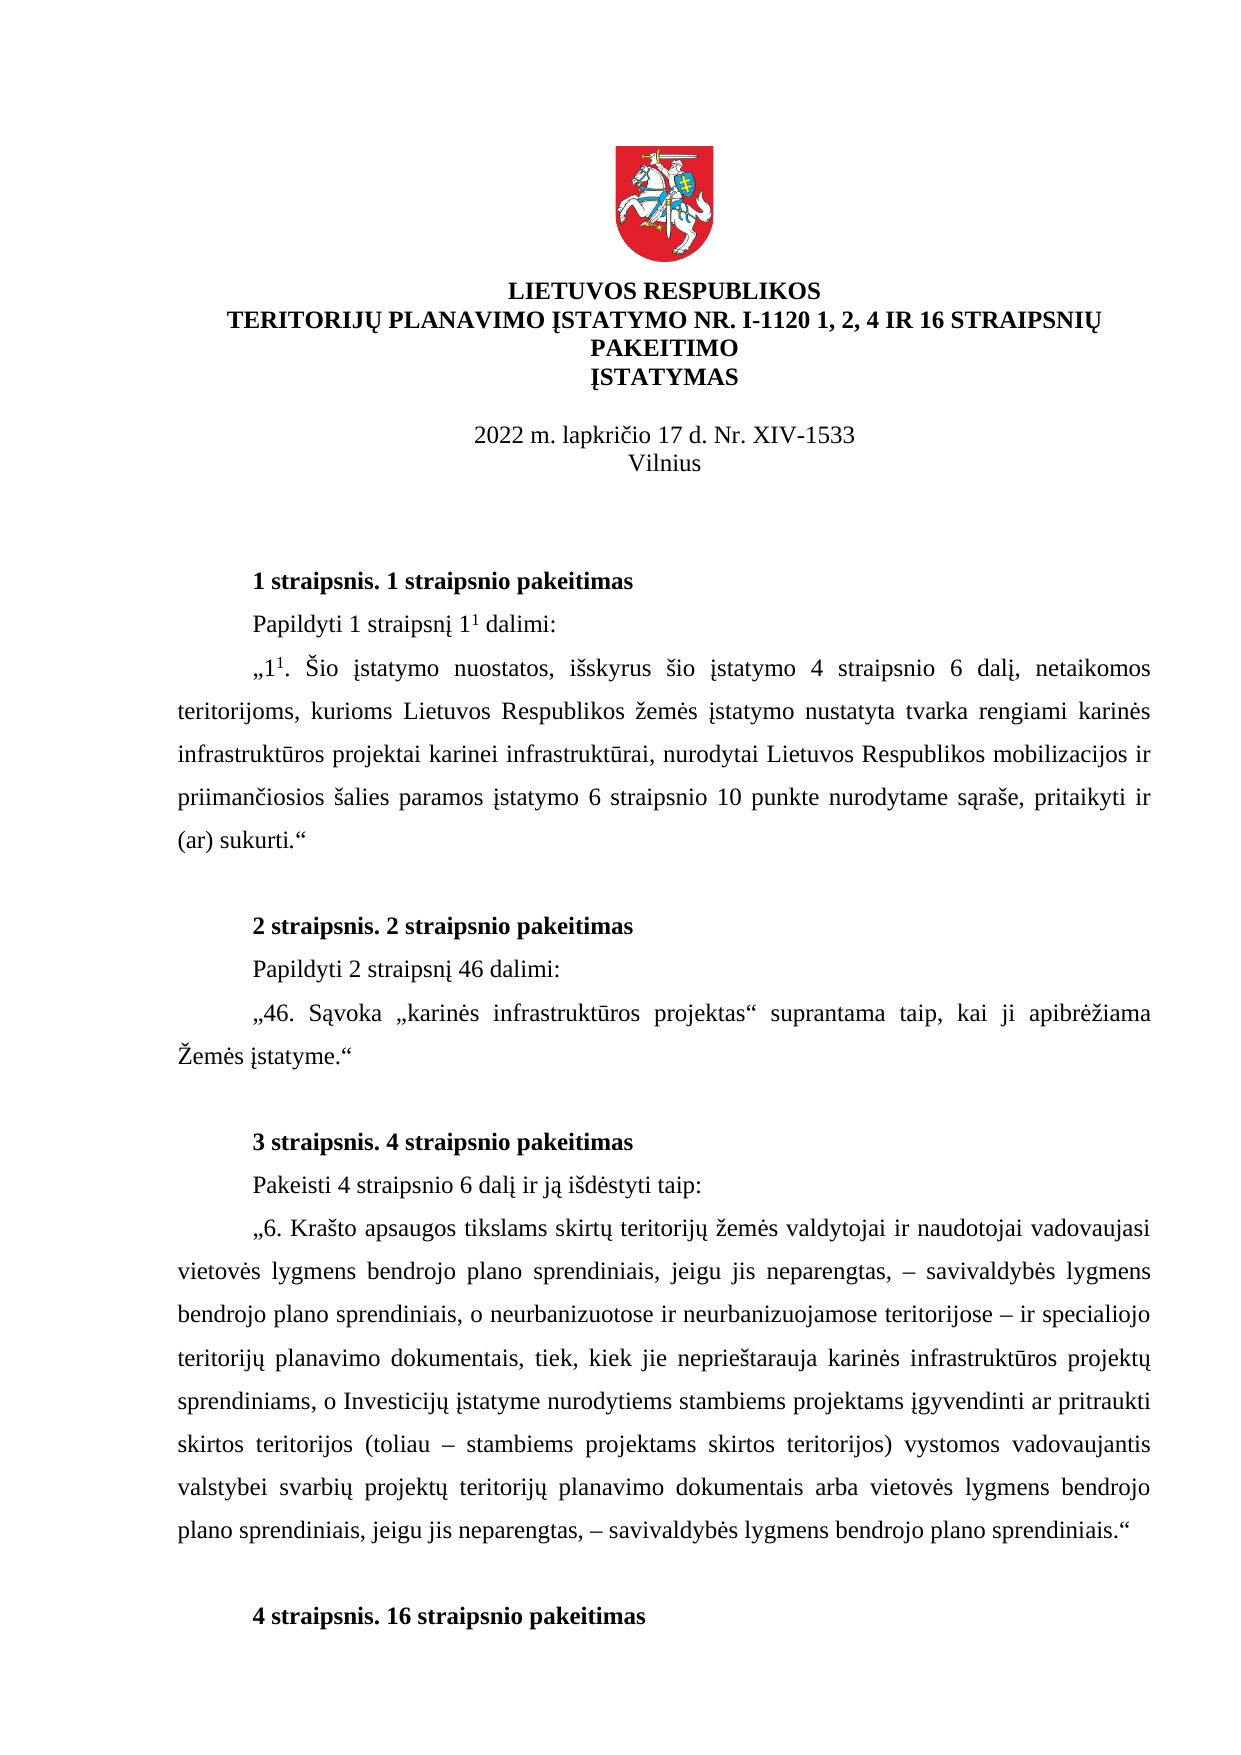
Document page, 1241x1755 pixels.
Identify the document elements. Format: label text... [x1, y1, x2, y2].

text LIETUVOS RESPUBLIKOS [177, 276, 1152, 305]
text 2022 m. lapkričio 17 d. Nr. XIV-1533 [177, 420, 1152, 448]
text 3 straipsnis. 4 straipsnio pakeitimas [177, 1127, 1152, 1156]
text 4 straipsnis. 16 straipsnio pakeitimas [177, 1601, 1152, 1630]
text TERITORIJŲ PLANAVIMO ĮSTATYMO NR. I-1120 1, 2, 4 IR 16 STRAIPSNIŲ PAKEITIMO [177, 305, 1152, 362]
text ĮSTATYMAS [177, 362, 1152, 391]
text 1 straipsnis. 1 straipsnio pakeitimas [177, 566, 1152, 595]
text „6. Krašto apsaugos tikslams skirtų teritorijų žemės valdytojai ir naudotojai vadovaujasi vietovės lygmens bendrojo plano sprendiniais, jeigu jis neparengtas, – savivaldybės lygmens bendrojo plano sprendiniais, o neurbanizuotose ir neurbanizuojamose teritorijose – ir specialiojo teritorijų planavimo dokumentais, tiek, kiek jie neprieštarauja karinės infrastruktūros projektų sprendiniams, o Investicijų įstatyme nurodytiems stambiems projektams įgyvendinti ar pritraukti skirtos teritorijos (toliau – stambiems projektams skirtos teritorijos) vystomos vadovaujantis valstybei svarbių projektų teritorijų planavimo dokumentais arba vietovės lygmens bendrojo plano sprendiniais, jeigu jis neparengtas, – savivaldybės lygmens bendrojo plano sprendiniais.“ [177, 1213, 1152, 1544]
text Pakeisti 4 straipsnio 6 dalį ir ją išdėstyti taip: [177, 1170, 1152, 1199]
text „46. Sąvoka „karinės infrastruktūros projektas“ suprantama taip, kai ji apibrėžiama Žemės įstatyme.“ [177, 998, 1152, 1069]
text Vilnius [177, 448, 1152, 477]
text Papildyti 1 straipsnį 11 dalimi: [177, 609, 1152, 638]
text „11. Šio įstatymo nuostatos, išskyrus šio įstatymo 4 straipsnio 6 dalį, netaikomos teritorijoms, kurioms Lietuvos Respublikos žemės įstatymo nustatyta tvarka rengiami karinės infrastruktūros projektai karinei infrastruktūrai, nurodytai Lietuvos Respublikos mobilizacijos ir priimančiosios šalies paramos įstatymo 6 straipsnio 10 punkte nurodytame sąraše, pritaikyti ir (ar) sukurti.“ [177, 653, 1152, 854]
text Papildyti 2 straipsnį 46 dalimi: [177, 954, 1152, 983]
text 2 straipsnis. 2 straipsnio pakeitimas [177, 911, 1152, 940]
